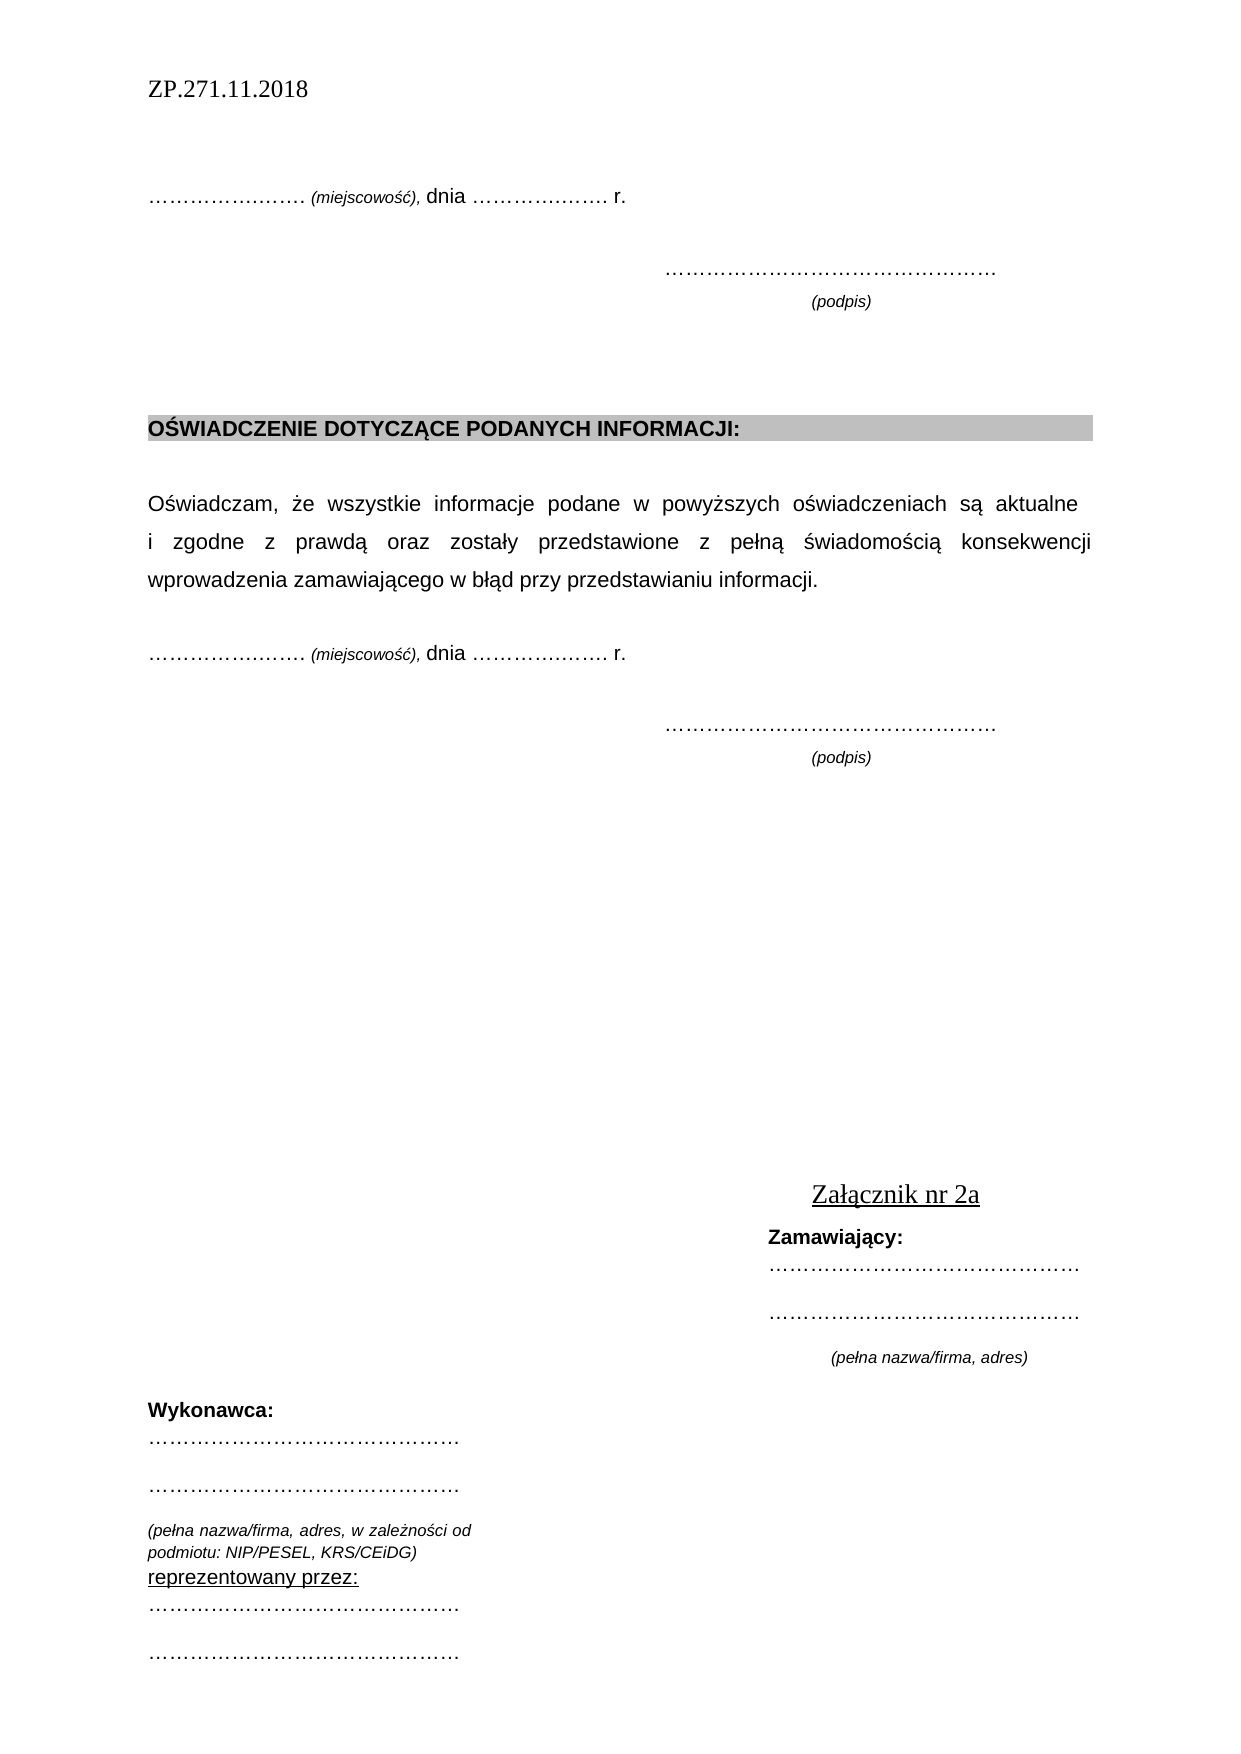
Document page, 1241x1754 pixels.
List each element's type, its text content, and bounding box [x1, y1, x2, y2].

text OŚWIADCZENIE DOTYCZĄCE PODANYCH INFORMACJI: [148, 415, 1093, 441]
text ………………………………………… [148, 255, 1093, 279]
text reprezentowany przez: [148, 1565, 1093, 1589]
text (pełna nazwa/firma, adres, w zależności od podmiotu: NIP/PESEL, KRS/CEiDG) [148, 1521, 472, 1562]
text …………….……. (miejscowość), dnia ………….……. r. [148, 183, 1093, 207]
text Wykonawca: [148, 1397, 1093, 1421]
text ………………………………………… [148, 712, 1093, 736]
text Załącznik nr 2a [738, 1178, 1093, 1209]
text (podpis) [738, 291, 1093, 311]
text Oświadczam, że wszystkie informacje podane w powyższych oświadczeniach są aktualne i zgodne z prawdą oraz zostały przedstawione z pełną świadomością konsekwencji wprowadzenia zamawiającego w błąd przy przedstawianiu informacji. [148, 491, 1093, 592]
text …………….……. (miejscowość), dnia ………….……. r. [148, 640, 1093, 664]
text (pełna nazwa/firma, adres) [768, 1348, 1093, 1367]
text (podpis) [738, 748, 1093, 767]
text Zamawiający: [694, 1225, 1093, 1249]
text ……………………………………………………………………………… [148, 1592, 472, 1664]
text ……………………………………………………………………………… [148, 1425, 472, 1497]
text ……………………………………………………………………………… [768, 1252, 1093, 1324]
